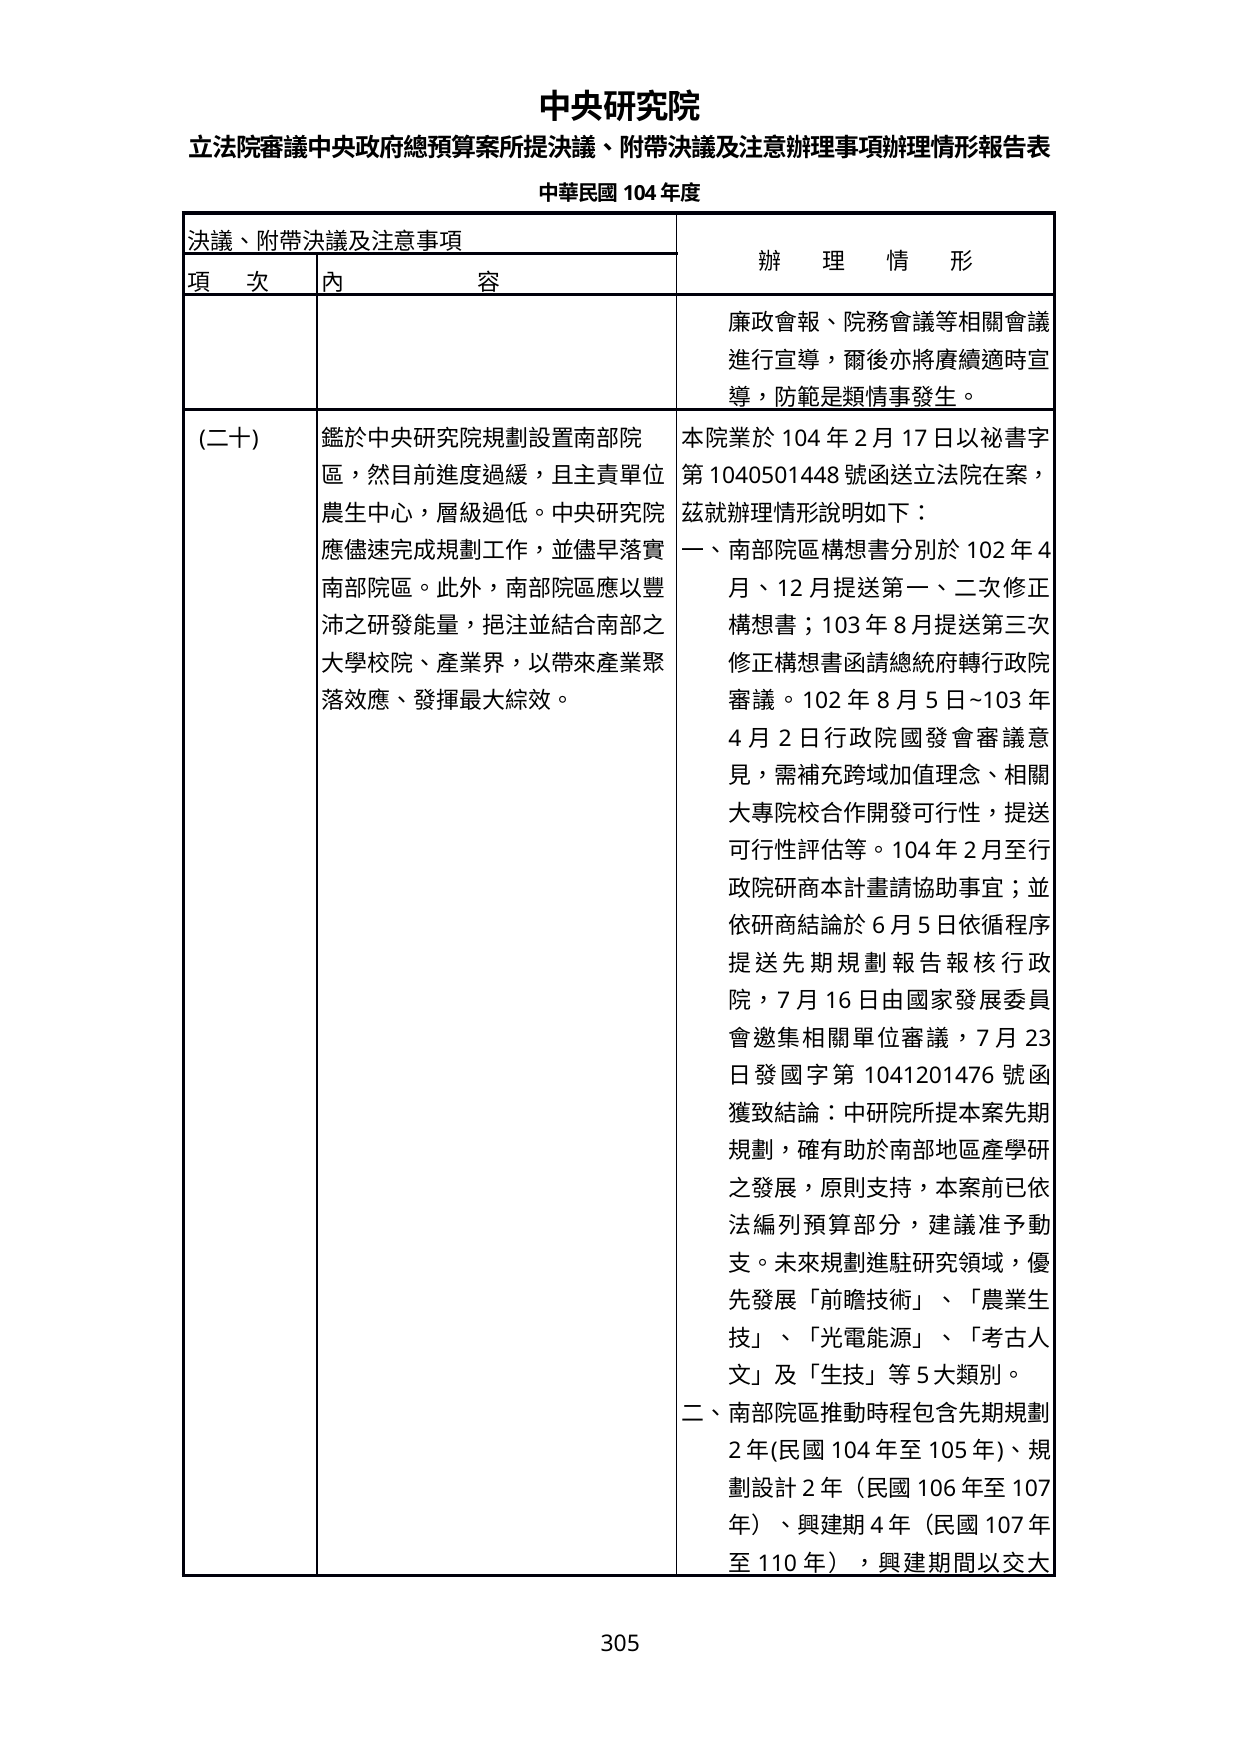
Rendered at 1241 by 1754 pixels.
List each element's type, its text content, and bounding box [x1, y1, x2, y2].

table_cell [185, 296, 316, 408]
table_cell 內 容 [318, 255, 676, 293]
table_cell (二十) [185, 411, 316, 1574]
table_cell 鑑於中央研究院規劃設置南部院區，然目前進度過緩，且主責單位農生中心，層級過低。中央研究院應儘速完成規劃工作，並儘早落實南部院區。此外，南部院區應以豐沛之研發能量，挹注並結合南部之大學校院、產業界，以帶來產業聚落效應、發揮最大綜效。 [318, 411, 676, 1574]
table_cell 本院業於104年2月17日以祕書字第1040501448號函送立法院在案，茲就辦理情形說明如下： 南部院區構想書分別於102年4月、12月提送第一、二次修正構想書；103年8月提送第三次修正構想書函請總統府轉行政院審議。102年8月5日~103年4月2日行政院國發會審議意見，需補充跨域加值理念、相關大專院校合作開發可行性，提送可行性評估等。104年2月至行政院研商本計畫請協助事宜；並依研商結論於6月5日依循程序提送先期規劃報告報核行政院，7月16日由國家發展委員會邀集相關單位審議，7月23日發國字第1041201476號函獲致結論：中研院所提本案先期規劃，確有助於南部地區產學研之發展，原則支持，本案前已依法編列預算部分，建議准予動支。未來規劃進駐研究領域，優先發展「前瞻技術」、「農業生技」、「光電能源」、「考古人文」及「生技」等5大類別。 南部院區推動時程包含先期規劃2年(民國104年至105年)、規劃設計2年（民國106年至107年）、興建期4年（民國107年至110年），興建期間以交大 [677, 411, 1053, 1574]
table_header 決議、附帶決議及注意事項 [185, 215, 676, 252]
table_cell [318, 296, 676, 408]
table_header 辦 理 情 形 [677, 215, 1053, 293]
table_cell 廉政會報、院務會議等相關會議進行宣導，爾後亦將賡續適時宣導，防範是類情事發生。 [677, 296, 1053, 408]
table_cell 項 次 [185, 255, 316, 293]
